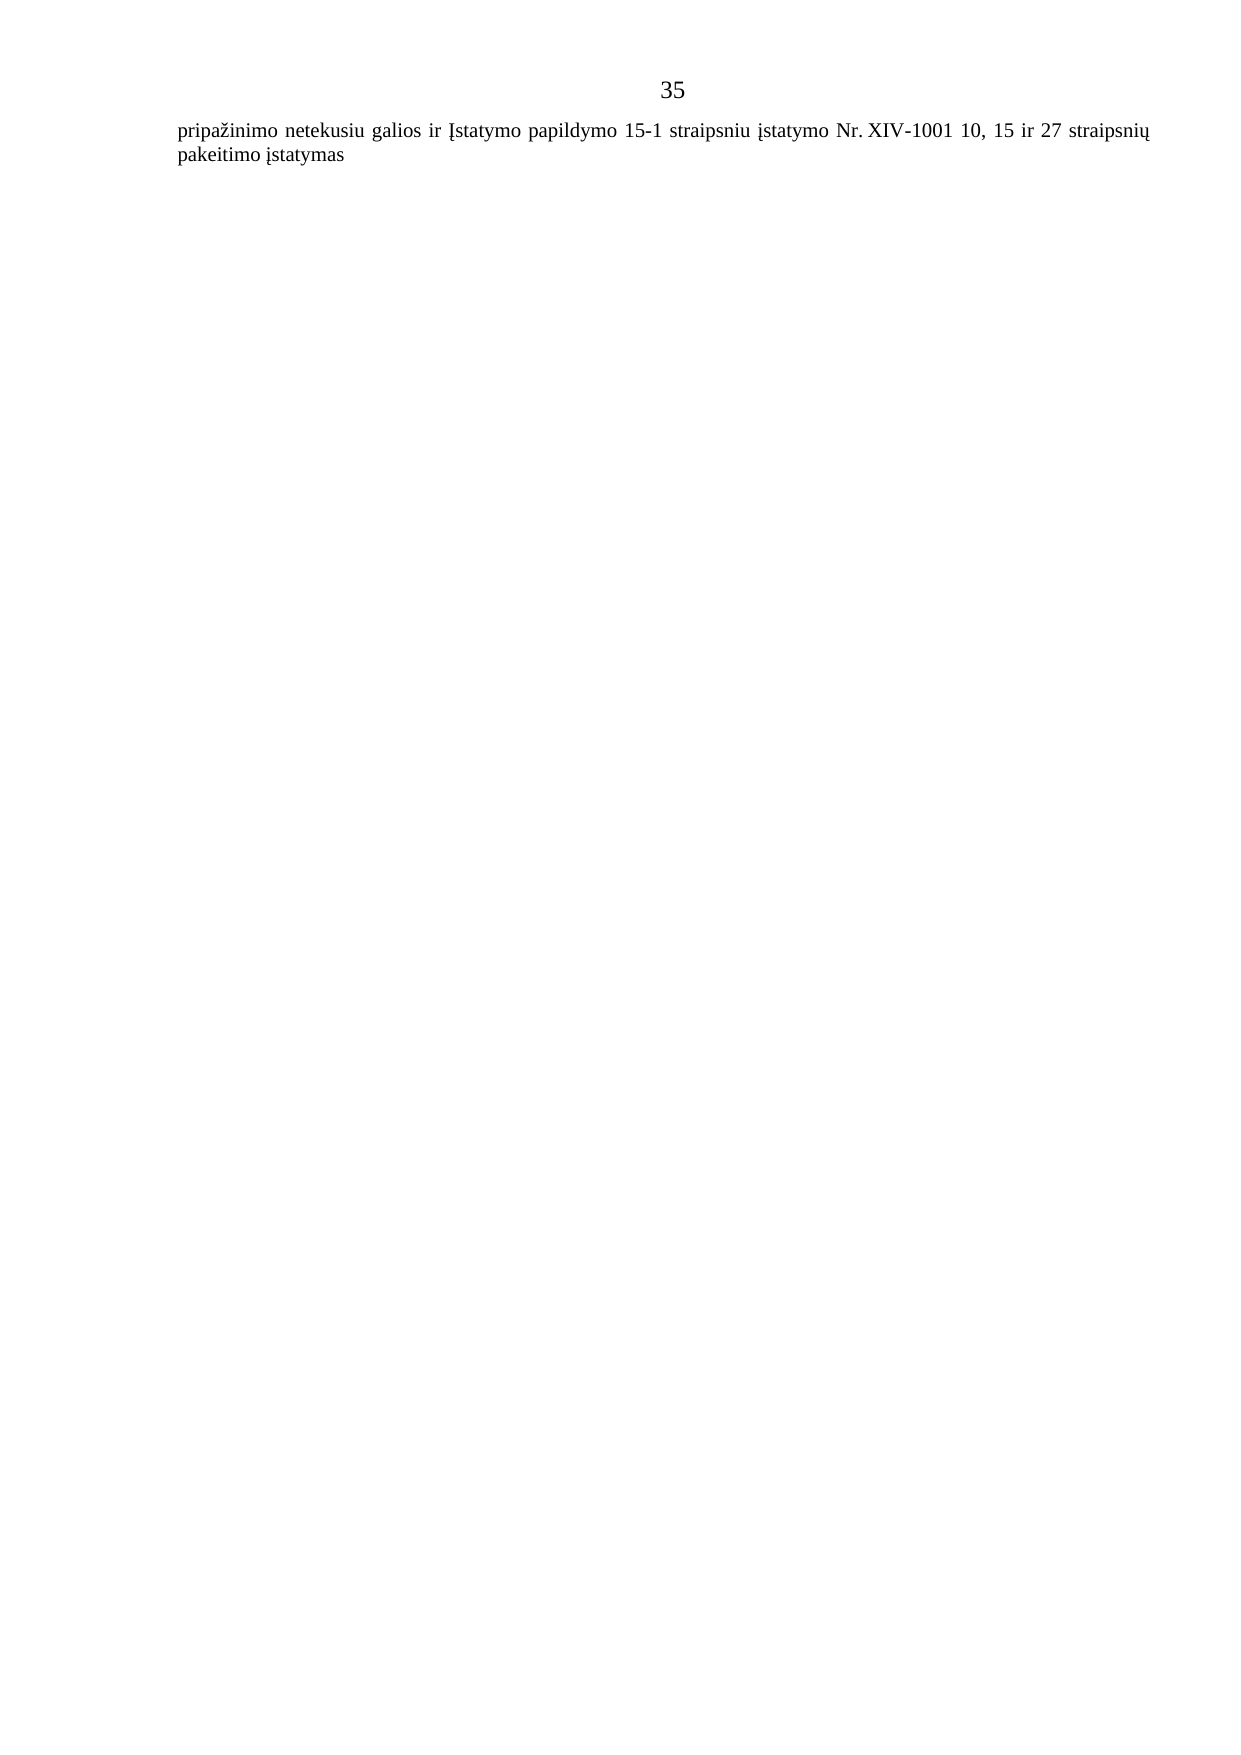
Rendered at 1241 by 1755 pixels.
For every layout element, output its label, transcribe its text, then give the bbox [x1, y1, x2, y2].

text pripažinimo netekusiu galios ir Įstatymo papildymo 15-1 straipsniu įstatymo Nr. XIV-1001 10, 15 ir 27 straipsnių pakeitimo įstatymas [177, 118, 1152, 166]
